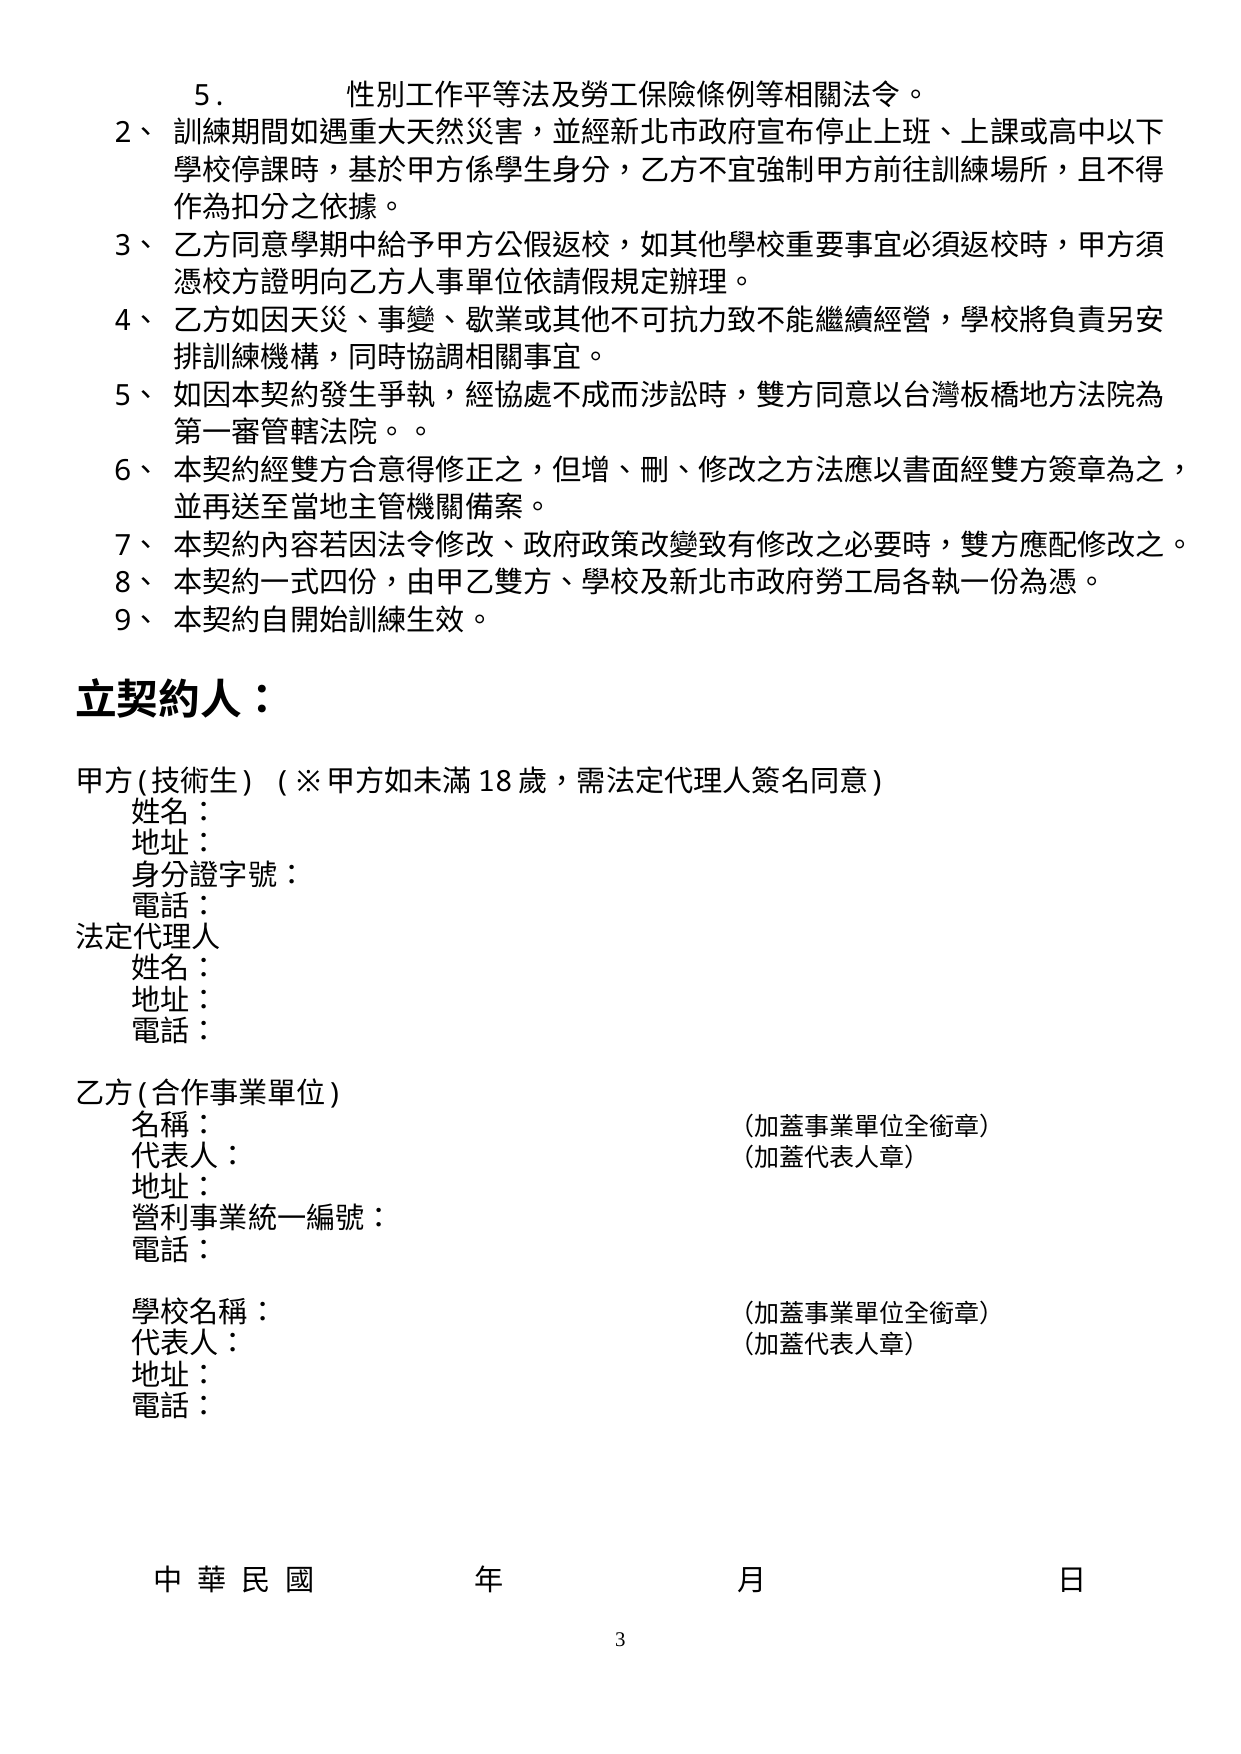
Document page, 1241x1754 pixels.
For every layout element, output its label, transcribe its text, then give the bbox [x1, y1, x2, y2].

text 地址： [131, 829, 1165, 860]
list 本契約一式四份，由甲乙雙方、學校及新北市政府勞工局各執一份為憑。 [114, 562, 1165, 600]
list 本契約經雙方合意得修正之，但增、刪、修改之方法應以書面經雙方簽章為之，並再送至當地主管機關備案。 [114, 450, 1165, 525]
list 性別工作平等法及勞工保險條例等相關法令。 [193, 75, 1165, 112]
text 學校名稱： （加蓋事業單位全銜章） [131, 1297, 1165, 1329]
text 電話： [131, 1391, 1165, 1422]
text 姓名： [131, 954, 1165, 985]
text 電話： [131, 1235, 1165, 1266]
text 地址： [131, 985, 1165, 1016]
text 地址： [131, 1172, 1165, 1204]
text 代表人： （加蓋代表人章） [131, 1141, 1165, 1172]
text 電話： [131, 891, 1165, 922]
list 本契約內容若因法令修改、政府政策改變致有修改之必要時，雙方應配修改之。 [114, 525, 1165, 562]
text 甲方(技術生) (※甲方如未滿18歲，需法定代理人簽名同意) [75, 766, 1165, 797]
list 本契約自開始訓練生效。 [114, 600, 1165, 637]
text 名稱： （加蓋事業單位全銜章） [131, 1110, 1165, 1141]
text 立契約人： [75, 666, 1165, 727]
text 身分證字號： [131, 860, 1165, 891]
text 中 華 民 國 年 月 日 [75, 1557, 1165, 1599]
list 乙方同意學期中給予甲方公假返校，如其他學校重要事宜必須返校時，甲方須憑校方證明向乙方人事單位依請假規定辦理。 [114, 225, 1165, 300]
list 如因本契約發生爭執，經協處不成而涉訟時，雙方同意以台灣板橋地方法院為第一審管轄法院。。 [114, 375, 1165, 450]
text 代表人： （加蓋代表人章） [131, 1329, 1165, 1360]
text 法定代理人 [75, 922, 1165, 954]
text 乙方(合作事業單位) [75, 1079, 1165, 1110]
list 乙方如因天災、事變、歇業或其他不可抗力致不能繼續經營，學校將負責另安排訓練機構，同時協調相關事宜。 [114, 300, 1165, 375]
text 姓名： [131, 797, 1165, 829]
text 營利事業統一編號： [131, 1204, 1165, 1235]
text 電話： [131, 1016, 1165, 1047]
list 訓練期間如遇重大天然災害，並經新北市政府宣布停止上班、上課或高中以下學校停課時，基於甲方係學生身分，乙方不宜強制甲方前往訓練場所，且不得作為扣分之依據。 [114, 112, 1165, 225]
text 地址： [131, 1360, 1165, 1391]
